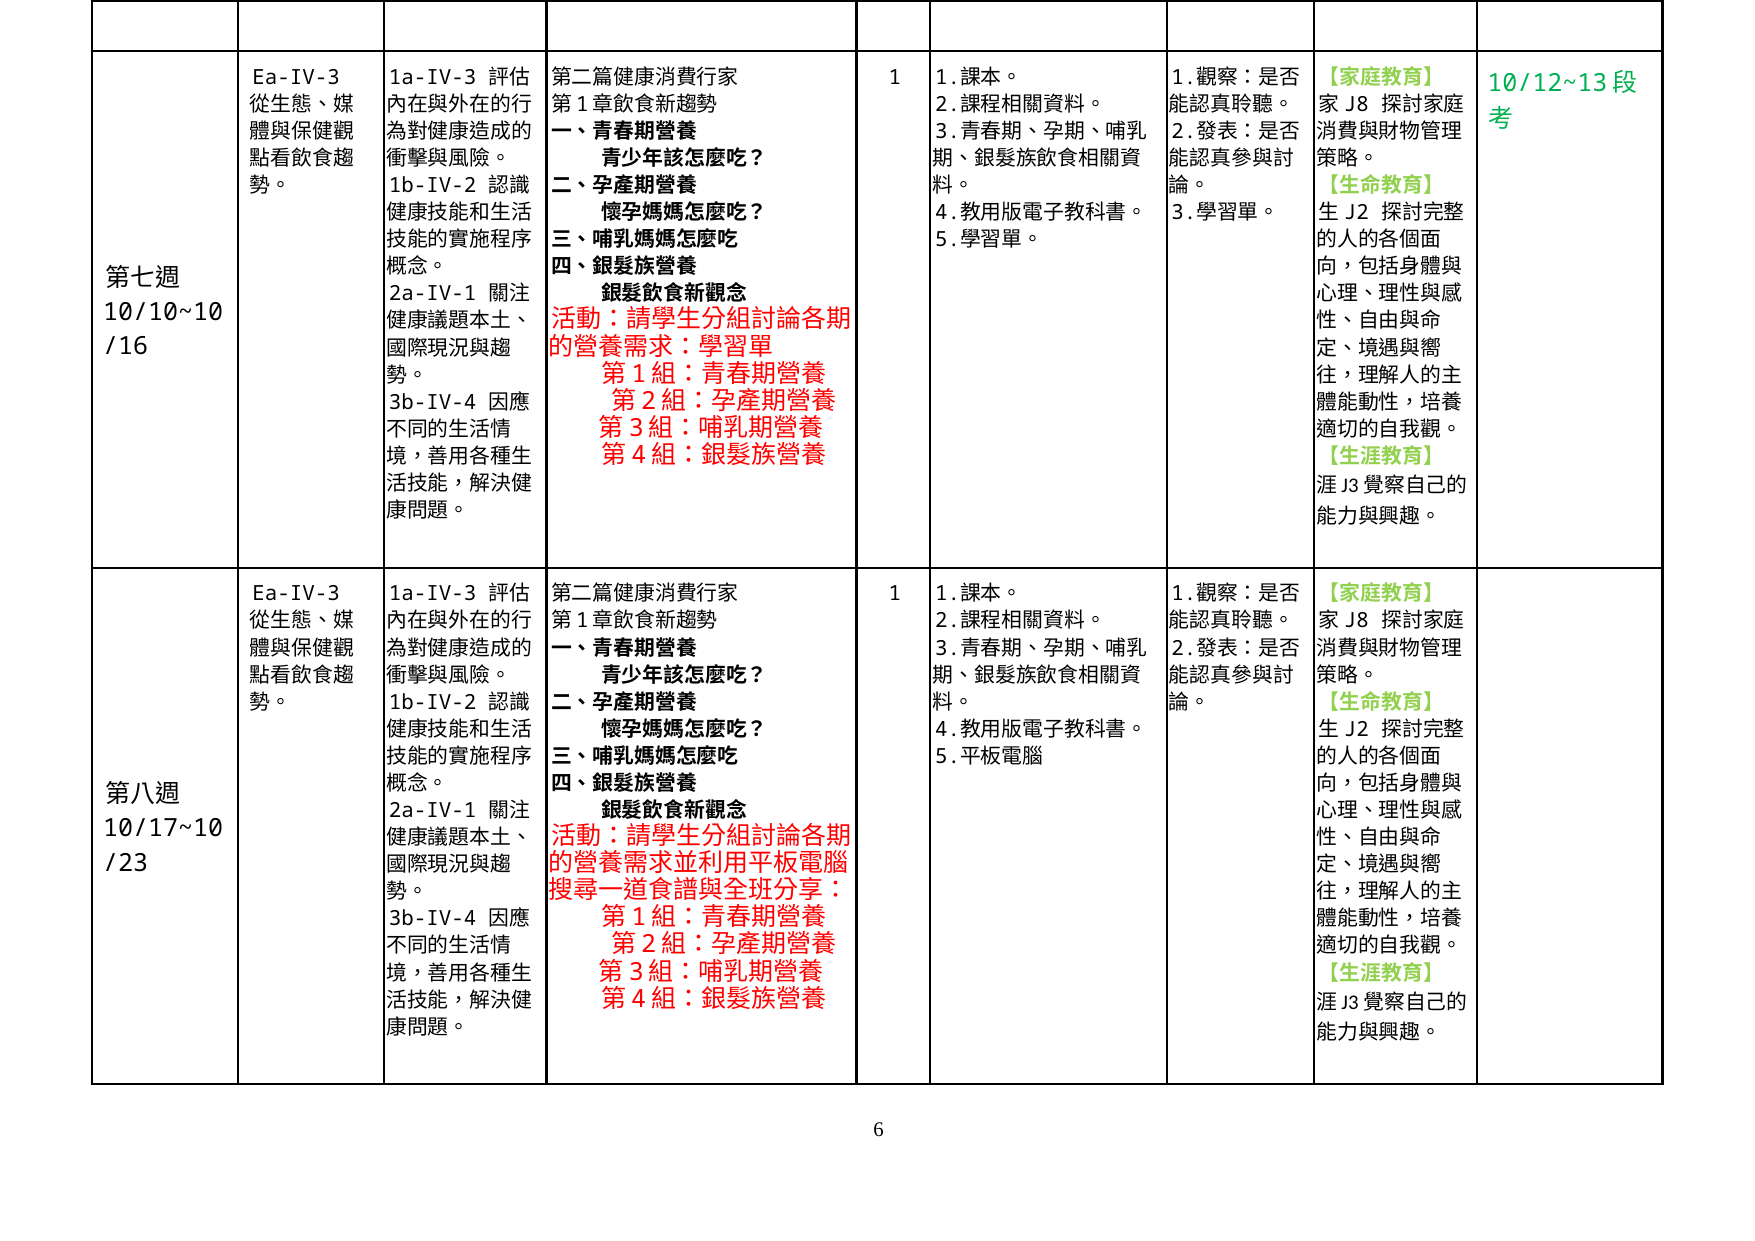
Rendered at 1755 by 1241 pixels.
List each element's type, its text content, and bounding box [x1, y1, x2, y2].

table_cell [858, 2, 929, 50]
table_cell 第二篇健康消費行家 第1章飲食新趨勢 一、青春期營養 青少年該怎麼吃？ 二、孕產期營養 懷孕媽媽怎麼吃？ 三、哺乳媽媽怎麼吃 四、銀髮族營養 銀髮飲食新觀念 活動：請學生分組討論各期的營養需求：學習單 第1組：青春期營養 第2組：孕產期營養 第3組：哺乳期營養 第4組：銀髮族營養 [548, 52, 855, 567]
table_cell 1.課本。 2.課程相關資料。 3.青春期、孕期、哺乳期、銀髮族飲食相關資料。 4.教用版電子教科書。 5.平板電腦 [931, 569, 1166, 1083]
table_cell 1a-IV-3 評估內在與外在的行為對健康造成的衝擊與風險。 1b-IV-2 認識健康技能和生活技能的實施程序概念。 2a-IV-1 關注健康議題本土、國際現況與趨勢。 3b-IV-4 因應不同的生活情境，善用各種生活技能，解決健康問題。 [385, 52, 545, 567]
table_cell 第八週10/17~10/23 [93, 569, 237, 1083]
table_cell 1.課本。 2.課程相關資料。 3.青春期、孕期、哺乳期、銀髮族飲食相關資料。 4.教用版電子教科書。 5.學習單。 [931, 52, 1166, 567]
table_cell 【家庭教育】 家J8 探討家庭消費與財物管理策略。 【生命教育】 生J2 探討完整的人的各個面向，包括身體與心理、理性與感性、自由與命定、境遇與嚮往，理解人的主體能動性，培養適切的自我觀。 【生涯教育】 涯J3 覺察自己的能力與興趣。 [1315, 52, 1476, 567]
table_cell 第二篇健康消費行家 第1章飲食新趨勢 一、青春期營養 青少年該怎麼吃？ 二、孕產期營養 懷孕媽媽怎麼吃？ 三、哺乳媽媽怎麼吃 四、銀髮族營養 銀髮飲食新觀念 活動：請學生分組討論各期的營養需求並利用平板電腦搜尋一道食譜與全班分享： 第1組：青春期營養 第2組：孕產期營養 第3組：哺乳期營養 第4組：銀髮族營養 [548, 569, 855, 1083]
table_cell 1.觀察：是否能認真聆聽。 2.發表：是否能認真參與討論。 [1168, 569, 1313, 1083]
table_cell 1.觀察：是否能認真聆聽。 2.發表：是否能認真參與討論。 3.學習單。 [1168, 52, 1313, 567]
table_cell [1478, 569, 1661, 1083]
table_cell [548, 2, 855, 50]
table_cell 第七週10/10~10/16 [93, 52, 237, 567]
table_cell 1 [858, 569, 929, 1083]
table_cell 【家庭教育】 家J8 探討家庭消費與財物管理策略。 【生命教育】 生J2 探討完整的人的各個面向，包括身體與心理、理性與感性、自由與命定、境遇與嚮往，理解人的主體能動性，培養適切的自我觀。 【生涯教育】 涯J3 覺察自己的能力與興趣。 [1315, 569, 1476, 1083]
table_cell [1478, 2, 1661, 50]
table_cell [385, 2, 545, 50]
table_cell 10/12~13段考 [1478, 52, 1661, 567]
table_cell Ea-IV-3 從生態、媒體與保健觀點看飲食趨勢。 [239, 52, 383, 567]
table_cell Ea-IV-3 從生態、媒體與保健觀點看飲食趨勢。 [239, 569, 383, 1083]
table_cell [93, 2, 237, 50]
table_cell [1315, 2, 1476, 50]
table_cell 1a-IV-3 評估內在與外在的行為對健康造成的衝擊與風險。 1b-IV-2 認識健康技能和生活技能的實施程序概念。 2a-IV-1 關注健康議題本土、國際現況與趨勢。 3b-IV-4 因應不同的生活情境，善用各種生活技能，解決健康問題。 [385, 569, 545, 1083]
table_cell [1168, 2, 1313, 50]
table_cell 1 [858, 52, 929, 567]
table_cell [239, 2, 383, 50]
table_cell [931, 2, 1166, 50]
